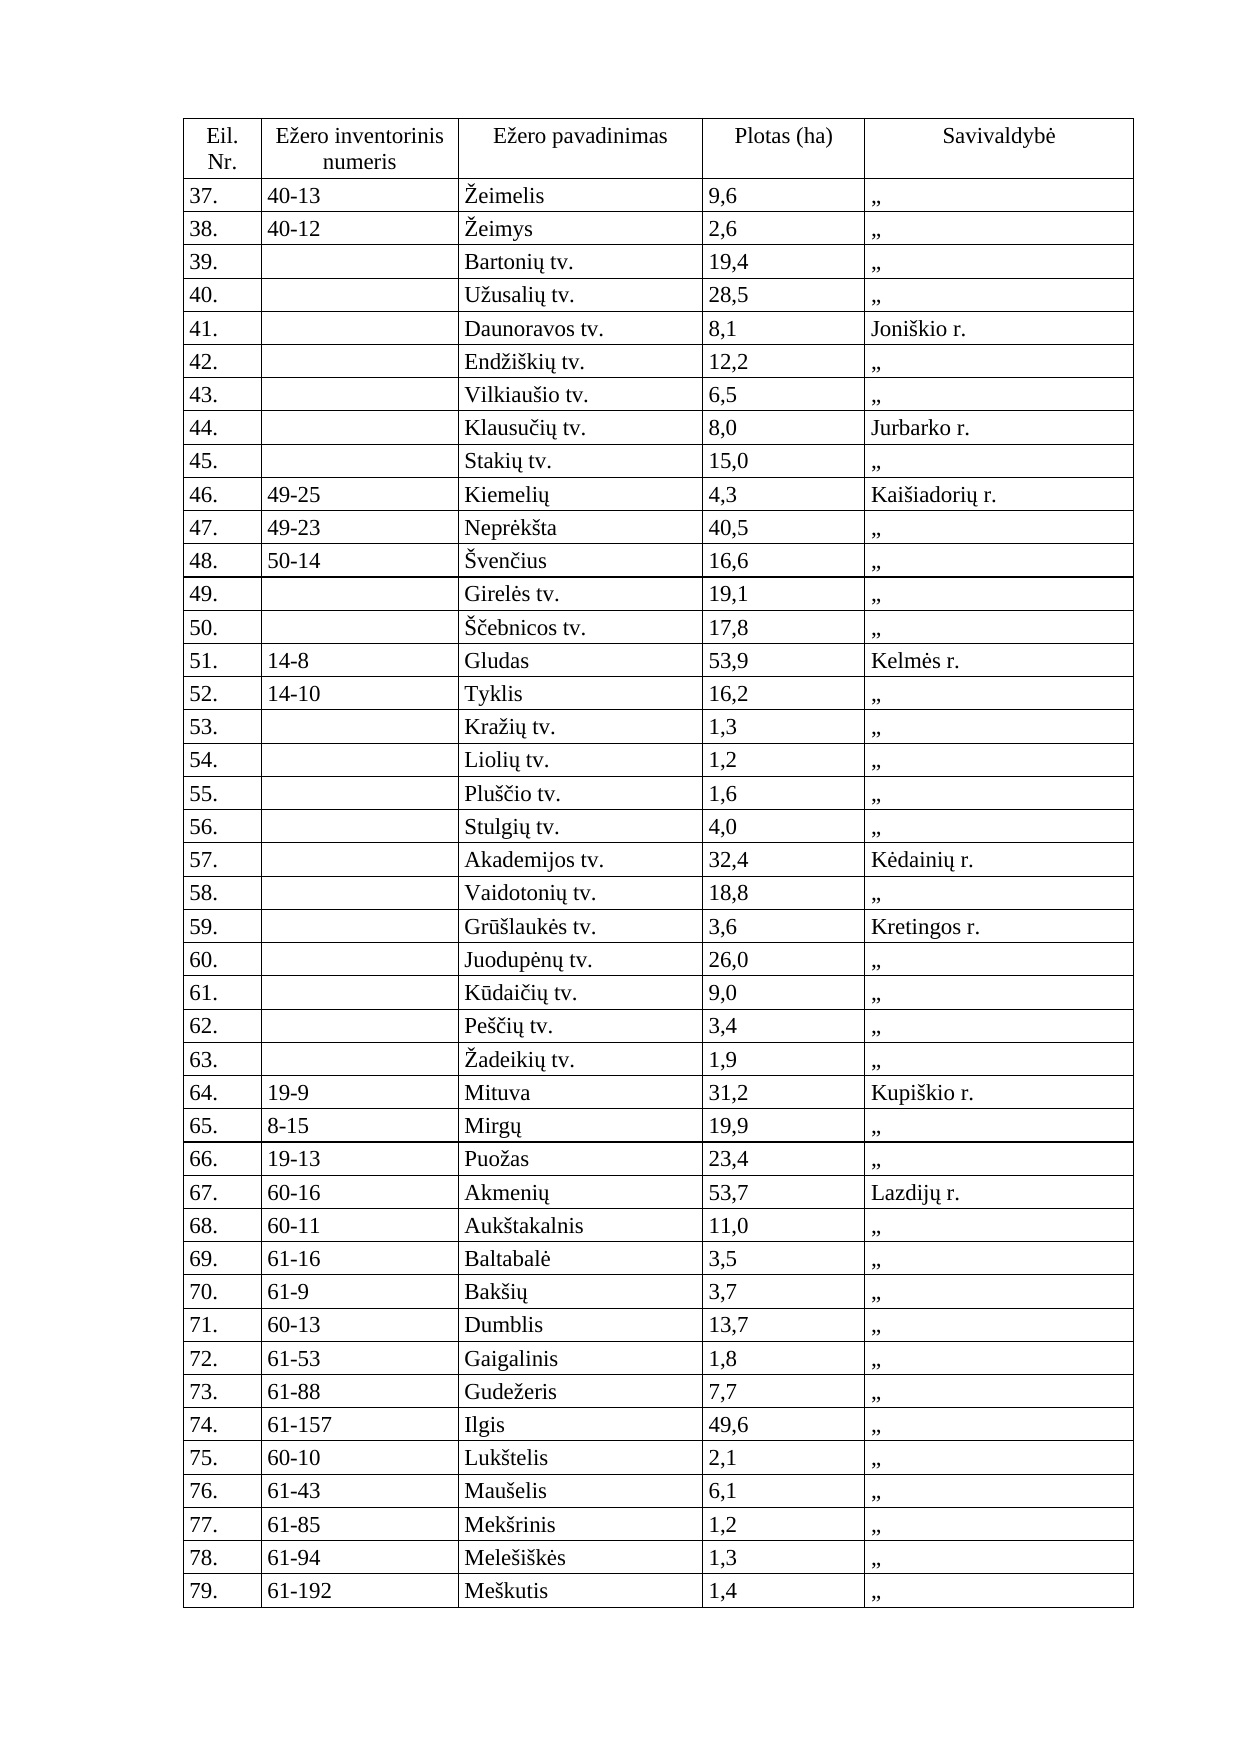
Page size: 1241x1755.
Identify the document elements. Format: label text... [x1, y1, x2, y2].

table_cell 70. [184, 1275, 261, 1307]
table_cell 6,1 [703, 1475, 864, 1507]
table_cell „ [865, 777, 1133, 809]
table_cell Peščių tv. [459, 1010, 702, 1042]
table_cell 1,3 [703, 710, 864, 743]
table_cell Gudežeris [459, 1375, 702, 1407]
table_cell Akmenių [459, 1176, 702, 1208]
table_cell [262, 710, 458, 743]
table_cell 15,0 [703, 445, 864, 477]
table_cell „ [865, 1375, 1133, 1407]
table_cell Mekšrinis [459, 1508, 702, 1540]
table_cell Kražių tv. [459, 710, 702, 743]
table_cell 26,0 [703, 943, 864, 975]
table_cell 40,5 [703, 511, 864, 543]
table_cell „ [865, 1574, 1133, 1607]
table_cell 54. [184, 744, 261, 776]
table_cell „ [865, 1541, 1133, 1573]
table_cell 41. [184, 312, 261, 344]
table_cell 50-14 [262, 544, 458, 576]
table_cell 61-192 [262, 1574, 458, 1607]
table_cell 46. [184, 478, 261, 510]
table_cell 61-85 [262, 1508, 458, 1540]
table_cell 2,6 [703, 212, 864, 244]
table_cell Melešiškės [459, 1541, 702, 1573]
table_cell Gaigalinis [459, 1342, 702, 1374]
table_cell 3,5 [703, 1242, 864, 1274]
table_cell 57. [184, 843, 261, 876]
table_cell 61-94 [262, 1541, 458, 1573]
table_cell [262, 777, 458, 809]
table_cell 48. [184, 544, 261, 576]
table_cell 47. [184, 511, 261, 543]
table_cell 49. [184, 578, 261, 610]
table_header Ežero pavadinimas [459, 119, 702, 178]
table_cell 37. [184, 179, 261, 211]
table_cell 31,2 [703, 1076, 864, 1108]
table_cell 58. [184, 877, 261, 909]
table_cell Jurbarko r. [865, 411, 1133, 443]
table_cell 61-157 [262, 1408, 458, 1440]
table_cell „ [865, 710, 1133, 743]
table_cell [262, 744, 458, 776]
table_cell Puožas [459, 1143, 702, 1174]
table_cell „ [865, 943, 1133, 975]
table_cell 60-13 [262, 1309, 458, 1341]
table_cell Maušelis [459, 1475, 702, 1507]
table_cell Liolių tv. [459, 744, 702, 776]
table_cell „ [865, 1143, 1133, 1174]
table_cell 61-16 [262, 1242, 458, 1274]
table_cell Kelmės r. [865, 644, 1133, 676]
table_cell 19,4 [703, 245, 864, 277]
table_cell „ [865, 1342, 1133, 1374]
table_cell „ [865, 245, 1133, 277]
table_cell 55. [184, 777, 261, 809]
table_cell „ [865, 1309, 1133, 1341]
table_cell „ [865, 611, 1133, 643]
table_cell 49-25 [262, 478, 458, 510]
table_cell „ [865, 511, 1133, 543]
table_cell Žeimys [459, 212, 702, 244]
table_cell „ [865, 976, 1133, 1008]
table_cell Ilgis [459, 1408, 702, 1440]
table_cell [262, 578, 458, 610]
table_cell 3,6 [703, 910, 864, 942]
table_cell Tyklis [459, 677, 702, 709]
table_cell 40. [184, 279, 261, 311]
table_cell 56. [184, 810, 261, 842]
table_cell Meškutis [459, 1574, 702, 1607]
table_cell [262, 345, 458, 377]
table_cell [262, 1043, 458, 1075]
table_cell Kėdainių r. [865, 843, 1133, 876]
table_cell 64. [184, 1076, 261, 1108]
table_cell 19-13 [262, 1143, 458, 1174]
table_cell Aukštakalnis [459, 1209, 702, 1241]
table_cell Kaišiadorių r. [865, 478, 1133, 510]
table_cell 74. [184, 1408, 261, 1440]
table_cell 4,0 [703, 810, 864, 842]
table_cell Stakių tv. [459, 445, 702, 477]
table_cell 51. [184, 644, 261, 676]
table_cell 14-10 [262, 677, 458, 709]
table_cell [262, 910, 458, 942]
table_cell 75. [184, 1441, 261, 1474]
table_cell 11,0 [703, 1209, 864, 1241]
table_cell 1,9 [703, 1043, 864, 1075]
table_cell [262, 976, 458, 1008]
table_cell 32,4 [703, 843, 864, 876]
table_cell [262, 312, 458, 344]
table_cell 61-9 [262, 1275, 458, 1307]
table_cell 61-53 [262, 1342, 458, 1374]
table_cell 8,0 [703, 411, 864, 443]
table_cell 23,4 [703, 1143, 864, 1174]
table_cell Neprėkšta [459, 511, 702, 543]
table_cell 60-11 [262, 1209, 458, 1241]
table_cell Kūdaičių tv. [459, 976, 702, 1008]
table_cell Žadeikių tv. [459, 1043, 702, 1075]
table_cell „ [865, 279, 1133, 311]
table_cell 78. [184, 1541, 261, 1573]
table_cell Kiemelių [459, 478, 702, 510]
table_cell „ [865, 1275, 1133, 1307]
table_cell 60-10 [262, 1441, 458, 1474]
table_cell Akademijos tv. [459, 843, 702, 876]
table_cell [262, 1010, 458, 1042]
table_cell 61-88 [262, 1375, 458, 1407]
table_cell 40-12 [262, 212, 458, 244]
table_cell [262, 378, 458, 410]
table_cell „ [865, 179, 1133, 211]
table_cell 14-8 [262, 644, 458, 676]
table_cell 59. [184, 910, 261, 942]
table_cell „ [865, 744, 1133, 776]
table_cell [262, 611, 458, 643]
table_cell 12,2 [703, 345, 864, 377]
table_cell Bakšių [459, 1275, 702, 1307]
table_cell 16,2 [703, 677, 864, 709]
table_cell [262, 877, 458, 909]
table_cell Kupiškio r. [865, 1076, 1133, 1108]
table_cell 4,3 [703, 478, 864, 510]
table_cell Girelės tv. [459, 578, 702, 610]
table_cell 62. [184, 1010, 261, 1042]
table_cell 19,9 [703, 1109, 864, 1141]
table_cell 8-15 [262, 1109, 458, 1141]
table_cell Klausučių tv. [459, 411, 702, 443]
table_cell „ [865, 877, 1133, 909]
table_cell 79. [184, 1574, 261, 1607]
table_cell Švenčius [459, 544, 702, 576]
table_cell 44. [184, 411, 261, 443]
table_cell Lazdijų r. [865, 1176, 1133, 1208]
table_cell „ [865, 1109, 1133, 1141]
table_cell Baltabalė [459, 1242, 702, 1274]
table_cell „ [865, 1209, 1133, 1241]
table_cell 53,7 [703, 1176, 864, 1208]
table_cell 43. [184, 378, 261, 410]
table_cell Pluščio tv. [459, 777, 702, 809]
table_cell 40-13 [262, 179, 458, 211]
table_cell Juodupėnų tv. [459, 943, 702, 975]
table_cell „ [865, 378, 1133, 410]
table_header Eil. Nr. [184, 119, 261, 178]
table_cell Grūšlaukės tv. [459, 910, 702, 942]
table_header Ežero inventorinis numeris [262, 119, 458, 178]
table_cell Joniškio r. [865, 312, 1133, 344]
table_cell 68. [184, 1209, 261, 1241]
table_cell 13,7 [703, 1309, 864, 1341]
table_cell 76. [184, 1475, 261, 1507]
table_cell 50. [184, 611, 261, 643]
table_cell 19-9 [262, 1076, 458, 1108]
table_cell Mirgų [459, 1109, 702, 1141]
table_cell 53,9 [703, 644, 864, 676]
table_header Plotas (ha) [703, 119, 864, 178]
table_cell Bartonių tv. [459, 245, 702, 277]
table_cell 18,8 [703, 877, 864, 909]
table_cell [262, 245, 458, 277]
table_cell 9,0 [703, 976, 864, 1008]
table_cell 72. [184, 1342, 261, 1374]
table_cell 16,6 [703, 544, 864, 576]
table_cell „ [865, 1508, 1133, 1540]
table_cell „ [865, 1242, 1133, 1274]
table_cell 63. [184, 1043, 261, 1075]
table_cell 77. [184, 1508, 261, 1540]
table_cell 65. [184, 1109, 261, 1141]
table_cell 3,4 [703, 1010, 864, 1042]
table_cell 1,6 [703, 777, 864, 809]
table_cell 60-16 [262, 1176, 458, 1208]
table_cell „ [865, 212, 1133, 244]
table_cell Vilkiaušio tv. [459, 378, 702, 410]
table_cell Endžiškių tv. [459, 345, 702, 377]
table_cell 73. [184, 1375, 261, 1407]
table_cell [262, 411, 458, 443]
table_cell „ [865, 578, 1133, 610]
table_cell 49,6 [703, 1408, 864, 1440]
table_cell 39. [184, 245, 261, 277]
table_cell 1,4 [703, 1574, 864, 1607]
table_cell 60. [184, 943, 261, 975]
table_cell [262, 445, 458, 477]
table_cell Daunoravos tv. [459, 312, 702, 344]
table_cell 71. [184, 1309, 261, 1341]
table_cell [262, 943, 458, 975]
table_cell 49-23 [262, 511, 458, 543]
table_header Savivaldybė [865, 119, 1133, 178]
table_cell „ [865, 1010, 1133, 1042]
table_cell „ [865, 345, 1133, 377]
table_cell 6,5 [703, 378, 864, 410]
table_cell [262, 810, 458, 842]
table_cell 42. [184, 345, 261, 377]
table_cell „ [865, 544, 1133, 576]
table_cell 38. [184, 212, 261, 244]
table_cell Lukštelis [459, 1441, 702, 1474]
table_cell 52. [184, 677, 261, 709]
table_cell 1,3 [703, 1541, 864, 1573]
table_cell 19,1 [703, 578, 864, 610]
table_cell [262, 279, 458, 311]
table_cell 17,8 [703, 611, 864, 643]
table_cell 45. [184, 445, 261, 477]
table_cell 3,7 [703, 1275, 864, 1307]
table_cell 1,2 [703, 744, 864, 776]
table_cell Gludas [459, 644, 702, 676]
table_cell „ [865, 1408, 1133, 1440]
table_cell „ [865, 445, 1133, 477]
table_cell 9,6 [703, 179, 864, 211]
table_cell „ [865, 1441, 1133, 1474]
table_cell Žeimelis [459, 179, 702, 211]
table_cell Stulgių tv. [459, 810, 702, 842]
table_cell 1,8 [703, 1342, 864, 1374]
table_cell 67. [184, 1176, 261, 1208]
table_cell 53. [184, 710, 261, 743]
table_cell Dumblis [459, 1309, 702, 1341]
table_cell 66. [184, 1143, 261, 1174]
table_cell 28,5 [703, 279, 864, 311]
table_cell 61. [184, 976, 261, 1008]
table_cell [262, 843, 458, 876]
table_cell 61-43 [262, 1475, 458, 1507]
table_cell 2,1 [703, 1441, 864, 1474]
table_cell 69. [184, 1242, 261, 1274]
table_cell 8,1 [703, 312, 864, 344]
table_cell Užusalių tv. [459, 279, 702, 311]
table_cell „ [865, 810, 1133, 842]
table_cell „ [865, 677, 1133, 709]
table_cell Vaidotonių tv. [459, 877, 702, 909]
table_cell „ [865, 1043, 1133, 1075]
table_cell „ [865, 1475, 1133, 1507]
table_cell Ščebnicos tv. [459, 611, 702, 643]
table_cell 1,2 [703, 1508, 864, 1540]
table_cell 7,7 [703, 1375, 864, 1407]
table_cell Mituva [459, 1076, 702, 1108]
table_cell Kretingos r. [865, 910, 1133, 942]
